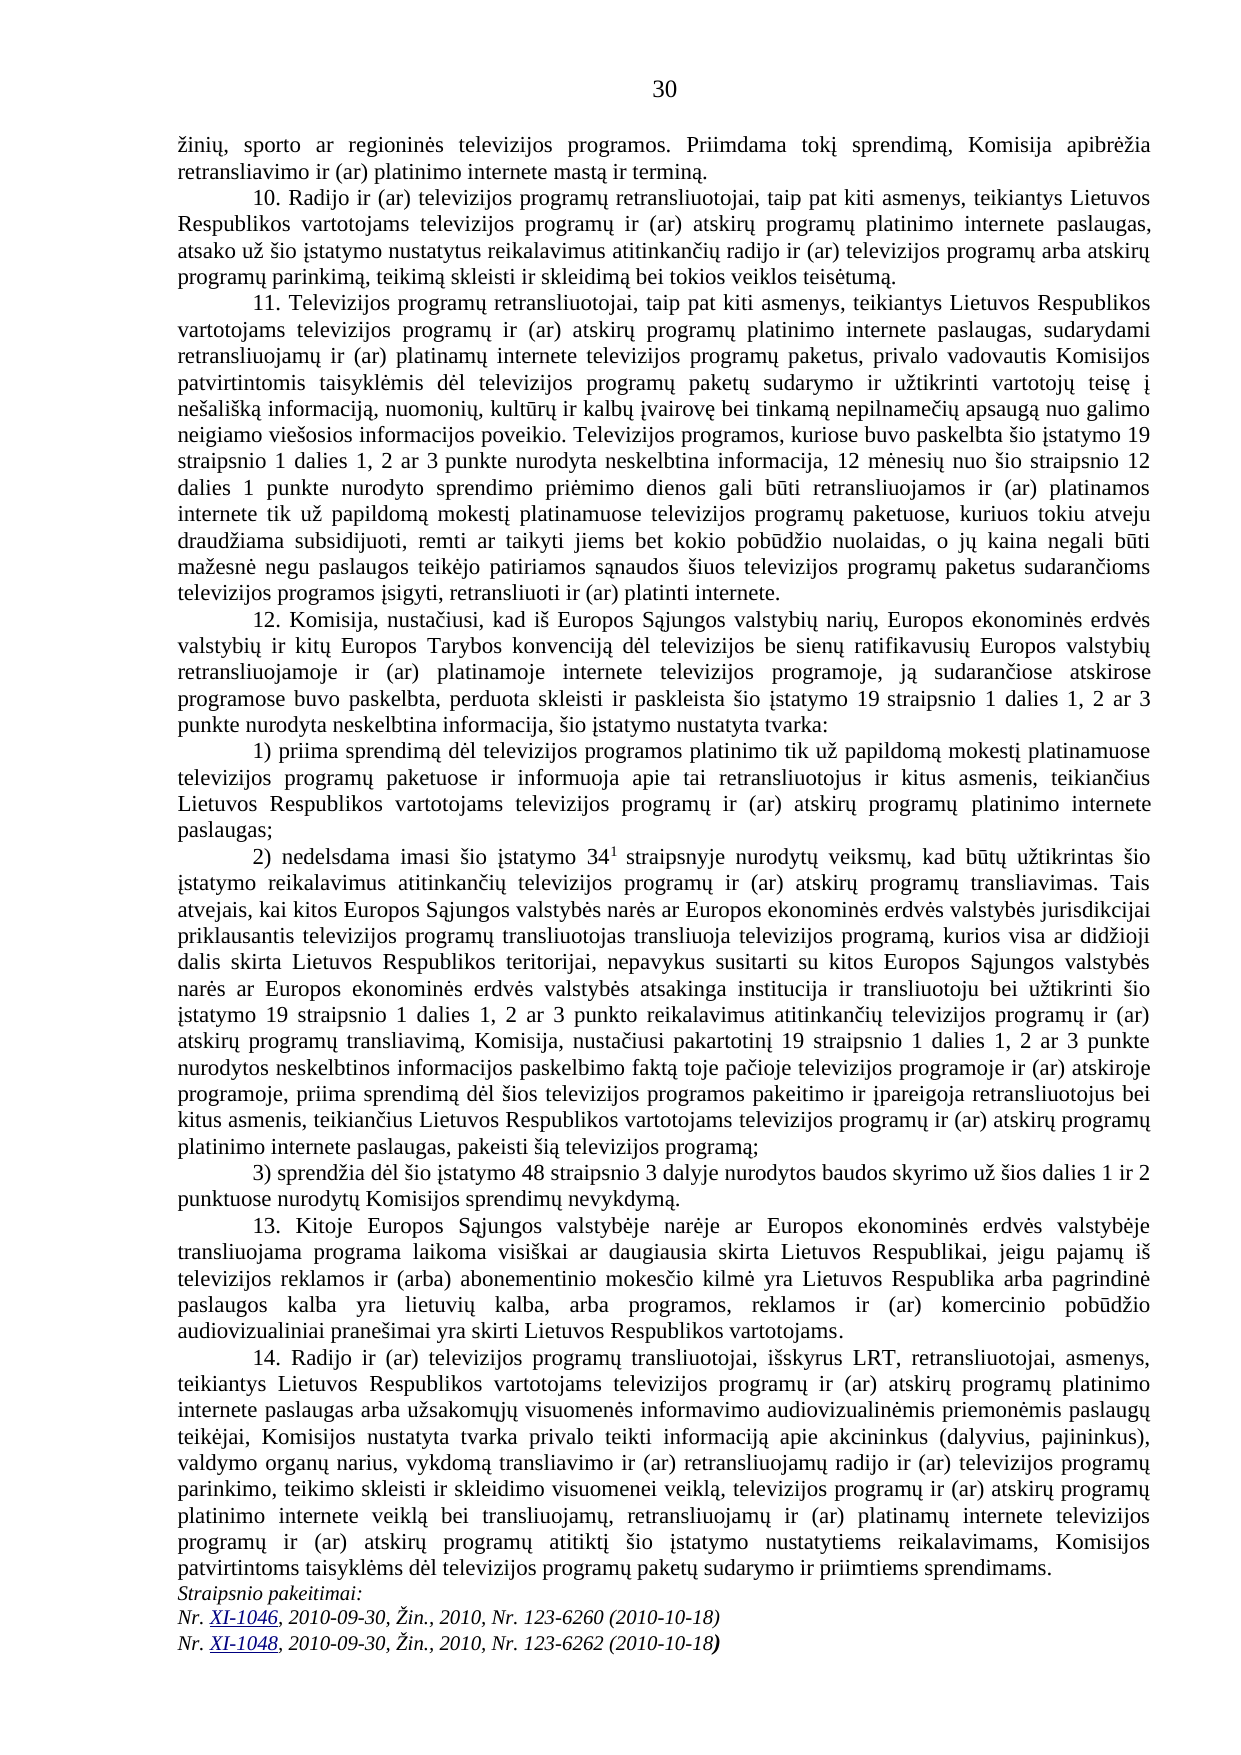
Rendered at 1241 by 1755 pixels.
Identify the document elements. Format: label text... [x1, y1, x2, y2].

text Nr. XI-1046, 2010-09-30, Žin., 2010, Nr. 123-6260 (2010-10-18) [177, 1605, 1152, 1629]
text 3) sprendžia dėl šio įstatymo 48 straipsnio 3 dalyje nurodytos baudos skyrimo už šios dalies 1 ir 2 punktuose nurodytų Komisijos sprendimų nevykdymą. [177, 1159, 1152, 1212]
text 2) nedelsdama imasi šio įstatymo 341 straipsnyje nurodytų veiksmų, kad būtų užtikrintas šio įstatymo reikalavimus atitinkančių televizijos programų ir (ar) atskirų programų transliavimas. Tais atvejais, kai kitos Europos Sąjungos valstybės narės ar Europos ekonominės erdvės valstybės jurisdikcijai priklausantis televizijos programų transliuotojas transliuoja televizijos programą, kurios visa ar didžioji dalis skirta Lietuvos Respublikos teritorijai, nepavykus susitarti su kitos Europos Sąjungos valstybės narės ar Europos ekonominės erdvės valstybės atsakinga institucija ir transliuotoju bei užtikrinti šio įstatymo 19 straipsnio 1 dalies 1, 2 ar 3 punkto reikalavimus atitinkančių televizijos programų ir (ar) atskirų programų transliavimą, Komisija, nustačiusi pakartotinį 19 straipsnio 1 dalies 1, 2 ar 3 punkte nurodytos neskelbtinos informacijos paskelbimo faktą toje pačioje televizijos programoje ir (ar) atskiroje programoje, priima sprendimą dėl šios televizijos programos pakeitimo ir įpareigoja retransliuotojus bei kitus asmenis, teikiančius Lietuvos Respublikos vartotojams televizijos programų ir (ar) atskirų programų platinimo internete paslaugas, pakeisti šią televizijos programą; [177, 843, 1152, 1159]
text 12. Komisija, nustačiusi, kad iš Europos Sąjungos valstybių narių, Europos ekonominės erdvės valstybių ir kitų Europos Tarybos konvenciją dėl televizijos be sienų ratifikavusių Europos valstybių retransliuojamoje ir (ar) platinamoje internete televizijos programoje, ją sudarančiose atskirose programose buvo paskelbta, perduota skleisti ir paskleista šio įstatymo 19 straipsnio 1 dalies 1, 2 ar 3 punkte nurodyta neskelbtina informacija, šio įstatymo nustatyta tvarka: [177, 606, 1152, 737]
text 14. Radijo ir (ar) televizijos programų transliuotojai, išskyrus LRT, retransliuotojai, asmenys, teikiantys Lietuvos Respublikos vartotojams televizijos programų ir (ar) atskirų programų platinimo internete paslaugas arba užsakomųjų visuomenės informavimo audiovizualinėmis priemonėmis paslaugų teikėjai, Komisijos nustatyta tvarka privalo teikti informaciją apie akcininkus (dalyvius, pajininkus), valdymo organų narius, vykdomą transliavimo ir (ar) retransliuojamų radijo ir (ar) televizijos programų parinkimo, teikimo skleisti ir skleidimo visuomenei veiklą, televizijos programų ir (ar) atskirų programų platinimo internete veiklą bei transliuojamų, retransliuojamų ir (ar) platinamų internete televizijos programų ir (ar) atskirų programų atitiktį šio įstatymo nustatytiems reikalavimams, Komisijos patvirtintoms taisyklėms dėl televizijos programų paketų sudarymo ir priimtiems sprendimams. [177, 1344, 1152, 1581]
text žinių, sporto ar regioninės televizijos programos. Priimdama tokį sprendimą, Komisija apibrėžia retransliavimo ir (ar) platinimo internete mastą ir terminą. [177, 131, 1152, 184]
text 11. Televizijos programų retransliuotojai, taip pat kiti asmenys, teikiantys Lietuvos Respublikos vartotojams televizijos programų ir (ar) atskirų programų platinimo internete paslaugas, sudarydami retransliuojamų ir (ar) platinamų internete televizijos programų paketus, privalo vadovautis Komisijos patvirtintomis taisyklėmis dėl televizijos programų paketų sudarymo ir užtikrinti vartotojų teisę į nešališką informaciją, nuomonių, kultūrų ir kalbų įvairovę bei tinkamą nepilnamečių apsaugą nuo galimo neigiamo viešosios informacijos poveikio. Televizijos programos, kuriose buvo paskelbta šio įstatymo 19 straipsnio 1 dalies 1, 2 ar 3 punkte nurodyta neskelbtina informacija, 12 mėnesių nuo šio straipsnio 12 dalies 1 punkte nurodyto sprendimo priėmimo dienos gali būti retransliuojamos ir (ar) platinamos internete tik už papildomą mokestį platinamuose televizijos programų paketuose, kuriuos tokiu atveju draudžiama subsidijuoti, remti ar taikyti jiems bet kokio pobūdžio nuolaidas, o jų kaina negali būti mažesnė negu paslaugos teikėjo patiriamos sąnaudos šiuos televizijos programų paketus sudarančioms televizijos programos įsigyti, retransliuoti ir (ar) platinti internete. [177, 289, 1152, 606]
text 10. Radijo ir (ar) televizijos programų retransliuotojai, taip pat kiti asmenys, teikiantys Lietuvos Respublikos vartotojams televizijos programų ir (ar) atskirų programų platinimo internete paslaugas, atsako už šio įstatymo nustatytus reikalavimus atitinkančių radijo ir (ar) televizijos programų arba atskirų programų parinkimą, teikimą skleisti ir skleidimą bei tokios veiklos teisėtumą. [177, 184, 1152, 289]
text 1) priima sprendimą dėl televizijos programos platinimo tik už papildomą mokestį platinamuose televizijos programų paketuose ir informuoja apie tai retransliuotojus ir kitus asmenis, teikiančius Lietuvos Respublikos vartotojams televizijos programų ir (ar) atskirų programų platinimo internete paslaugas; [177, 737, 1152, 843]
text 13. Kitoje Europos Sąjungos valstybėje narėje ar Europos ekonominės erdvės valstybėje transliuojama programa laikoma visiškai ar daugiausia skirta Lietuvos Respublikai, jeigu pajamų iš televizijos reklamos ir (arba) abonementinio mokesčio kilmė yra Lietuvos Respublika arba pagrindinė paslaugos kalba yra lietuvių kalba, arba programos, reklamos ir (ar) komercinio pobūdžio audiovizualiniai pranešimai yra skirti Lietuvos Respublikos vartotojams. [177, 1212, 1152, 1344]
text Nr. XI-1048, 2010-09-30, Žin., 2010, Nr. 123-6262 (2010-10-18) [177, 1629, 1152, 1655]
text Straipsnio pakeitimai: [177, 1581, 1152, 1605]
